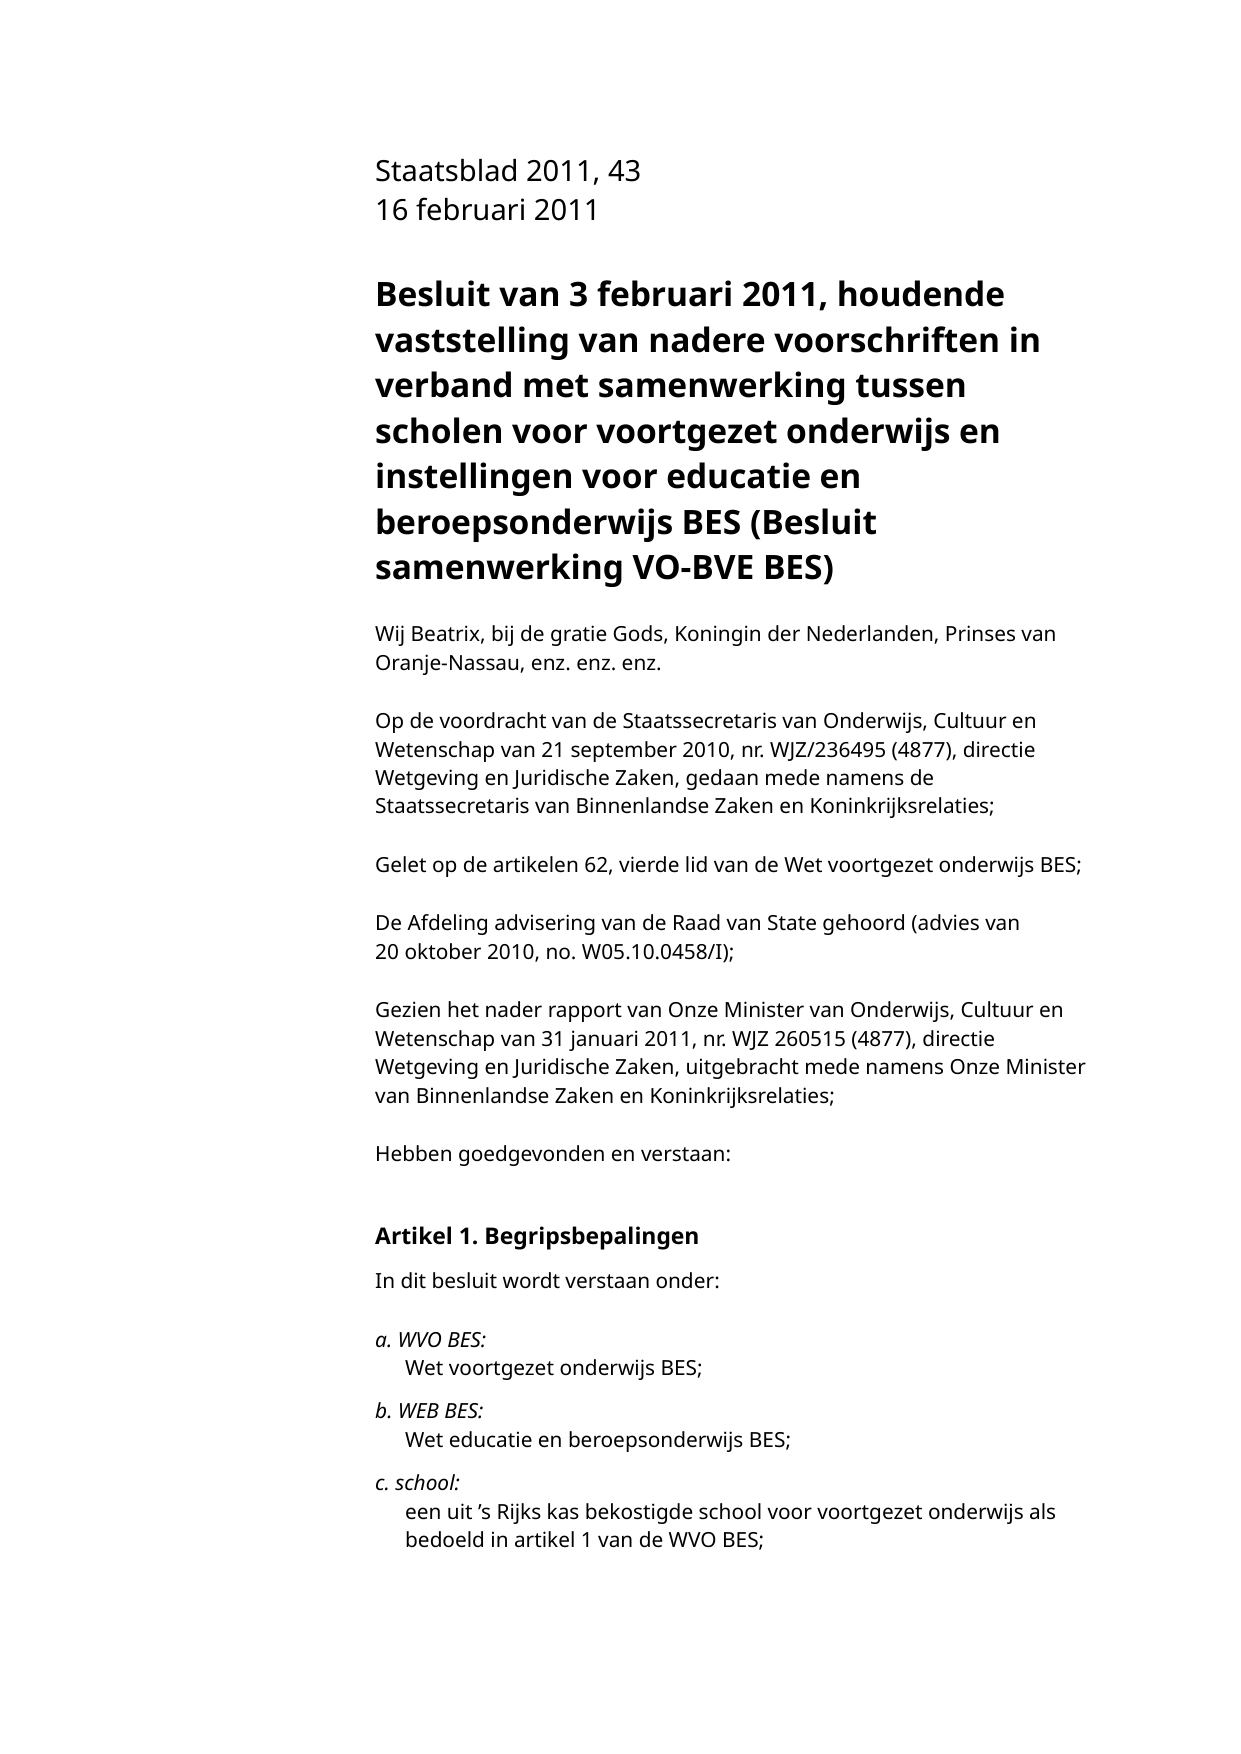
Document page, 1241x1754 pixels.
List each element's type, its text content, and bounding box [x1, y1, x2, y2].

text Gelet op de artikelen 62, vierde lid van de Wet voortgezet onderwijs BES; [375, 850, 1090, 878]
subtitle Besluit van 3 februari 2011, houdende vaststelling van nadere voorschriften in verband met samenwerking tussen scholen voor voortgezet onderwijs en instellingen voor educatie en beroepsonderwijs BES (Besluit samenwerking VO-BVE BES) [375, 271, 1090, 589]
text c. school: [375, 1468, 1090, 1497]
text een uit ’s Rijks kas bekostigde school voor voortgezet onderwijs als bedoeld in artikel 1 van de WVO BES; [405, 1497, 1090, 1554]
subtitle Artikel 1. Begripsbepalingen [375, 1220, 1090, 1251]
text Gezien het nader rapport van Onze Minister van Onderwijs, Cultuur en Wetenschap van 31 januari 2011, nr. WJZ 260515 (4877), directie Wetgeving en Juridische Zaken, uitgebracht mede namens Onze Minister van Binnenlandse Zaken en Koninkrijksrelaties; [375, 995, 1090, 1109]
text Hebben goedgevonden en verstaan: [375, 1139, 1090, 1168]
text In dit besluit wordt verstaan onder: [375, 1266, 1090, 1295]
text Staatsblad 2011, 43 [375, 150, 1090, 190]
text Wij Beatrix, bij de gratie Gods, Koningin der Nederlanden, Prinses van Oranje-Nassau, enz. enz. enz. [375, 619, 1090, 676]
text Wet educatie en beroepsonderwijs BES; [405, 1425, 1090, 1453]
text De Afdeling advisering van de Raad van State gehoord (advies van 20 oktober 2010, no. W05.10.0458/I); [375, 908, 1090, 965]
text b. WEB BES: [375, 1397, 1090, 1425]
text Op de voordracht van de Staatssecretaris van Onderwijs, Cultuur en Wetenschap van 21 september 2010, nr. WJZ/236495 (4877), directie Wetgeving en Juridische Zaken, gedaan mede namens de Staatssecretaris van Binnenlandse Zaken en Koninkrijksrelaties; [375, 706, 1090, 820]
text 16 februari 2011 [375, 190, 1090, 229]
text Wet voortgezet onderwijs BES; [405, 1353, 1090, 1382]
text a. WVO BES: [375, 1325, 1090, 1353]
